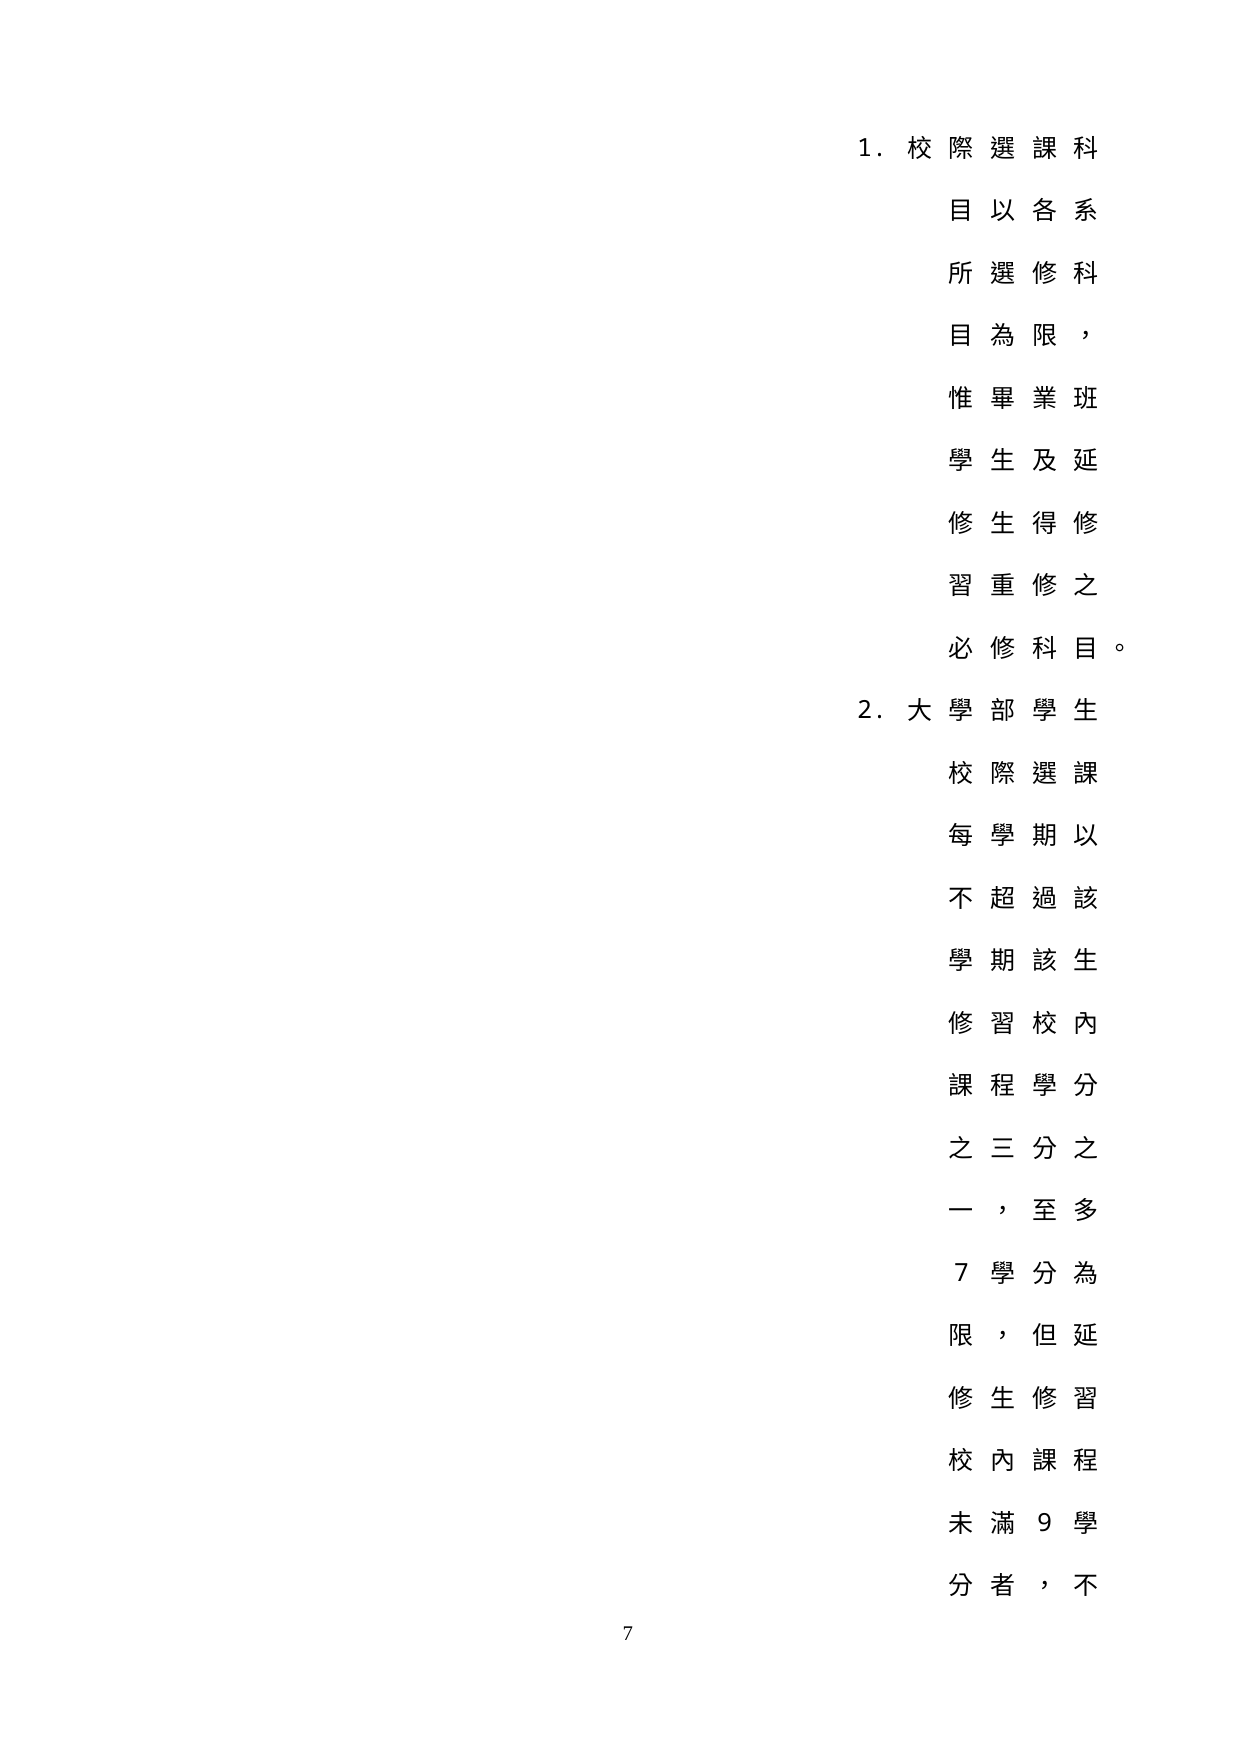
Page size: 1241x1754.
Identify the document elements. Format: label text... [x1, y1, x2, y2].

list 大學部學生校際選課每學期以不超過該學期該生修習校內課程學分之三分之一，至多7學分為限，但延修生修習校內課程未滿9學分者，不 [837, 667, 1107, 1605]
list 校際選課科目以各系所選修科目為限，惟畢業班學生及延修生得修習重修之必修科目。 [837, 105, 1107, 667]
